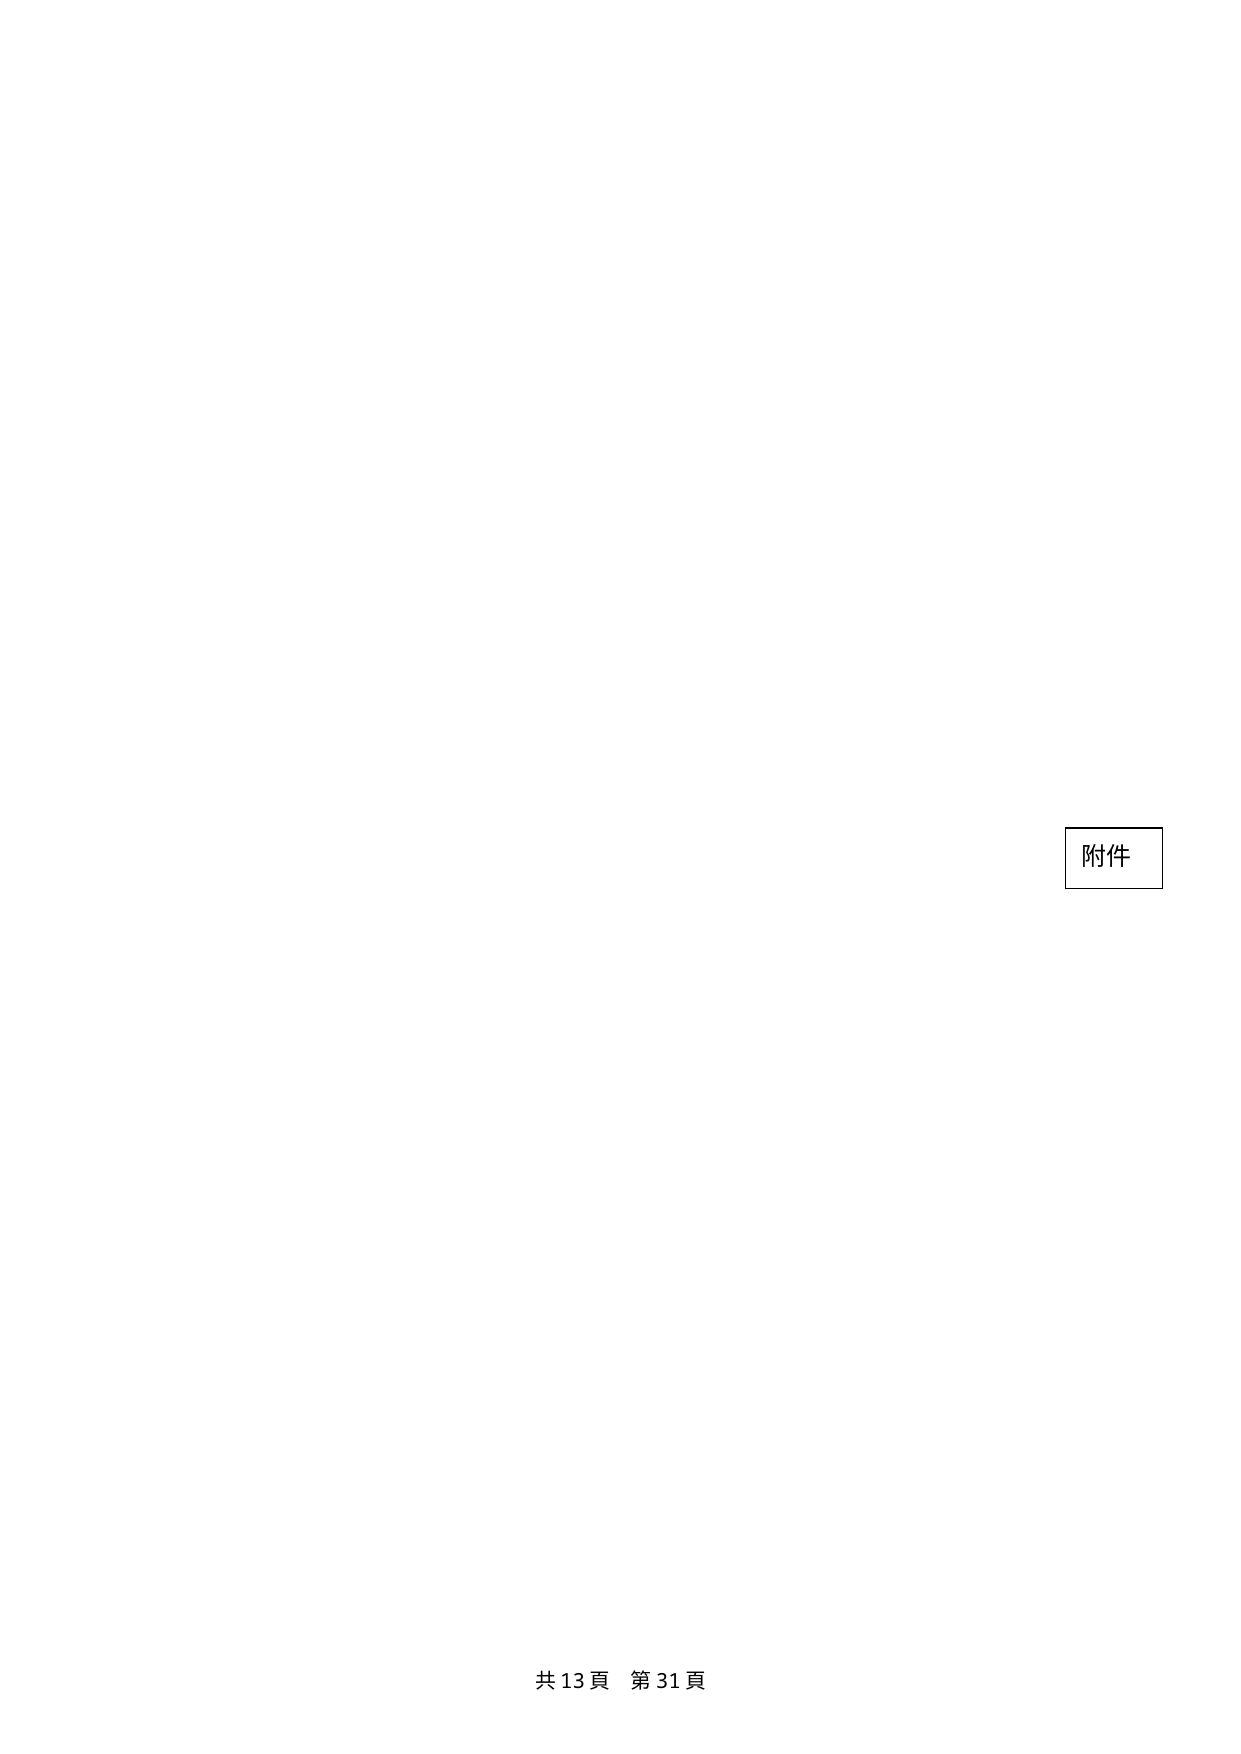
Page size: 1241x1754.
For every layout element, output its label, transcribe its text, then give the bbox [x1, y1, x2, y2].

text 附件4 [1081, 836, 1147, 880]
text 查閱性侵害犯罪加害人登記檔案同意書 [1066, 829, 1162, 888]
